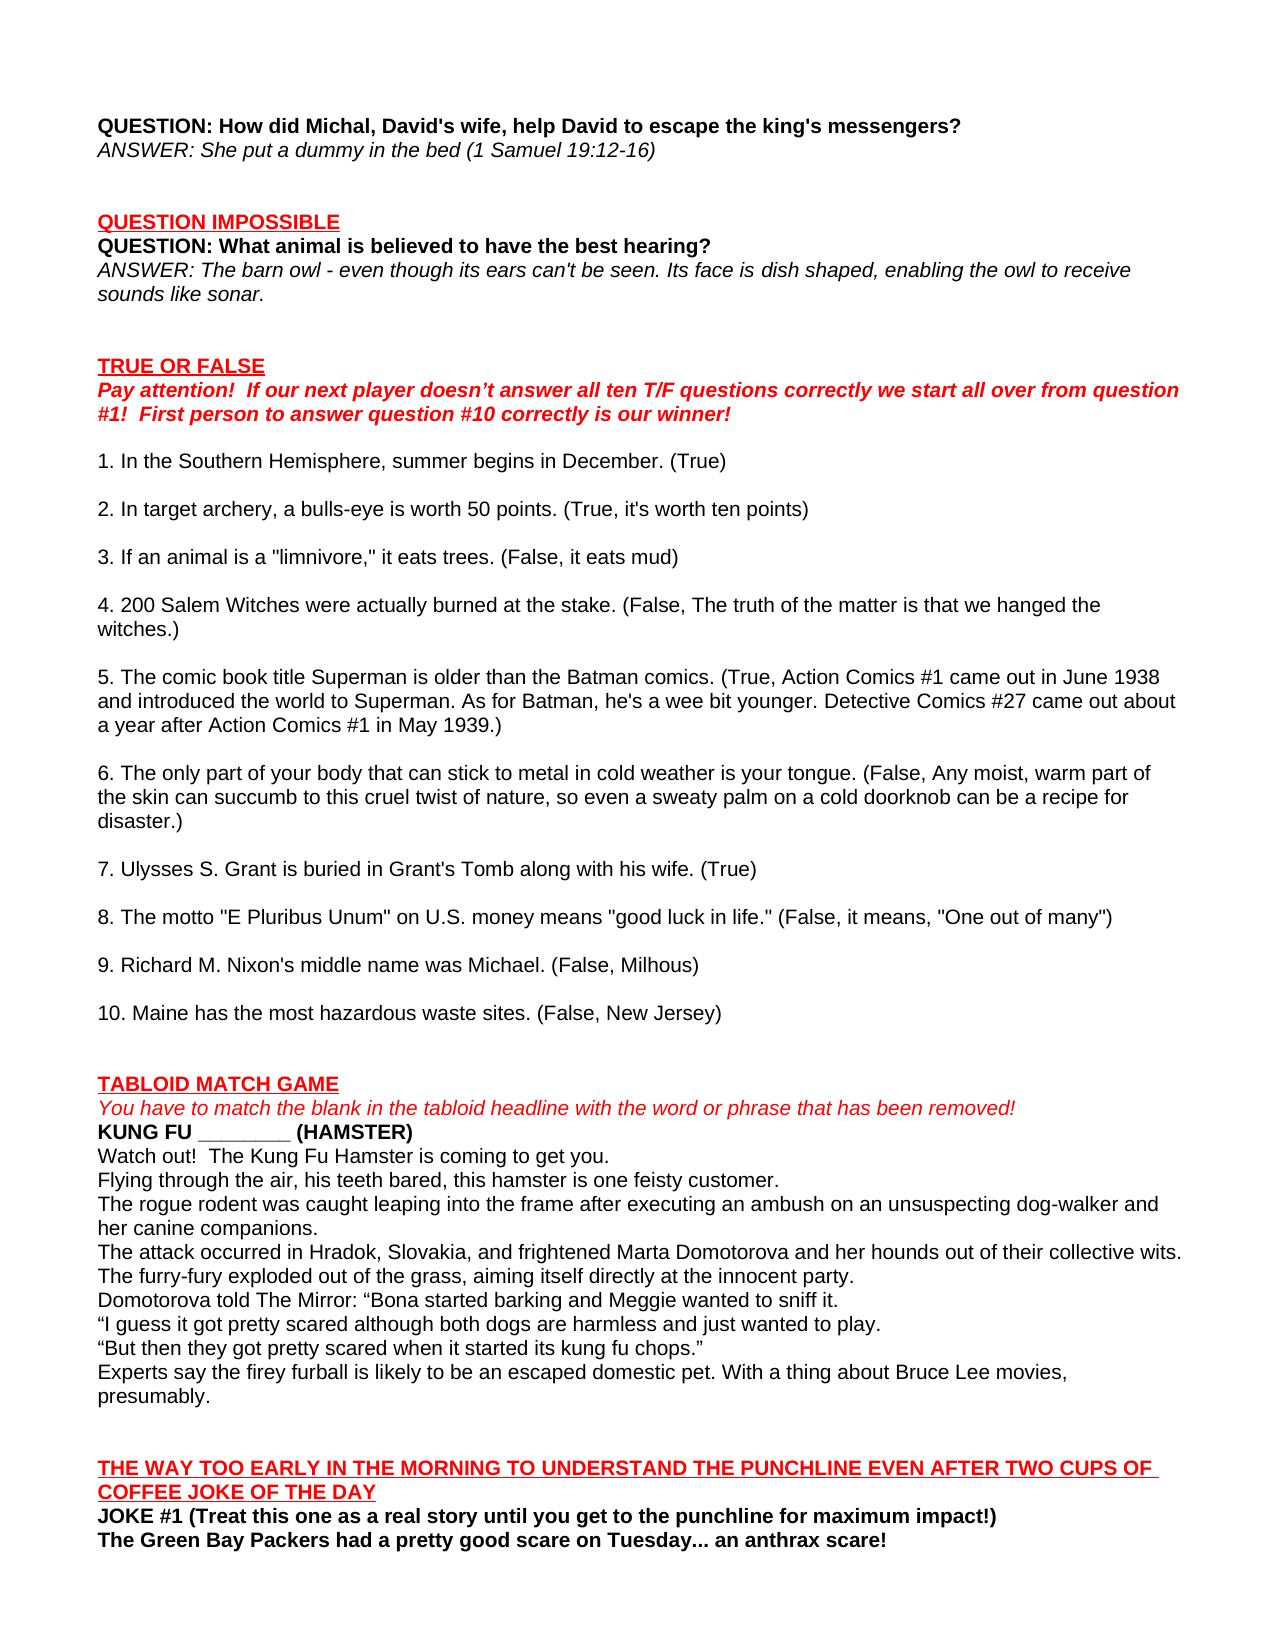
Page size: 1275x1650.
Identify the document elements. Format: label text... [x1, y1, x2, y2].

text 9. Richard M. Nixon's middle name was Michael. (False, Milhous) [97, 952, 1185, 976]
text QUESTION: What animal is believed to have the best hearing? ANSWER: The barn owl - even though its ears can't be seen. Its face is dish shaped, enabling the owl to receive sounds like sonar. [97, 234, 1185, 329]
text The Green Bay Packers had a pretty good scare on Tuesday... an anthrax scare! [97, 1527, 1185, 1551]
text “But then they got pretty scared when it started its kung fu chops.” [97, 1336, 1185, 1360]
text TRUE OR FALSE [97, 353, 1185, 377]
text 10. Maine has the most hazardous waste sites. (False, New Jersey) [97, 1000, 1185, 1024]
text QUESTION: How did Michal, David's wife, help David to escape the king's messengers? ANSWER: She put a dummy in the bed (1 Samuel 19:12-16) [97, 114, 1185, 162]
text 7. Ulysses S. Grant is buried in Grant's Tomb along with his wife. (True) [97, 857, 1185, 881]
text JOKE #1 (Treat this one as a real story until you get to the punchline for maximum impact!) [97, 1503, 1185, 1527]
text KUNG FU ________ (HAMSTER) [97, 1120, 1185, 1144]
text 4. 200 Salem Witches were actually burned at the stake. (False, The truth of the matter is that we hanged the witches.) [97, 593, 1185, 641]
text 2. In target archery, a bulls-eye is worth 50 points. (True, it's worth ten points) [97, 497, 1185, 521]
text Watch out! The Kung Fu Hamster is coming to get you. [97, 1144, 1185, 1168]
text You have to match the blank in the tabloid headline with the word or phrase that has been removed! [97, 1096, 1185, 1120]
text 8. The motto "E Pluribus Unum" on U.S. money means "good luck in life." (False, it means, "One out of many") [97, 904, 1185, 928]
text 1. In the Southern Hemisphere, summer begins in December. (True) [97, 449, 1185, 473]
text 5. The comic book title Superman is older than the Batman comics. (True, Action Comics #1 came out in June 1938 and introduced the world to Superman. As for Batman, he's a wee bit younger. Detective Comics #27 came out about a year after Action Comics #1 in May 1939.) [97, 665, 1185, 737]
text TABLOID MATCH GAME [97, 1072, 1185, 1096]
text The rogue rodent was caught leaping into the frame after executing an ambush on an unsuspecting dog-walker and her canine companions. [97, 1192, 1185, 1240]
text Domotorova told The Mirror: “Bona started barking and Meggie wanted to sniff it. [97, 1288, 1185, 1312]
text The attack occurred in Hradok, Slovakia, and frightened Marta Domotorova and her hounds out of their collective wits. [97, 1240, 1185, 1264]
text “I guess it got pretty scared although both dogs are harmless and just wanted to play. [97, 1312, 1185, 1336]
text QUESTION IMPOSSIBLE [97, 210, 1185, 234]
text THE WAY TOO EARLY IN THE MORNING TO UNDERSTAND THE PUNCHLINE EVEN AFTER TWO CUPS OF COFFEE JOKE OF THE DAY [97, 1456, 1185, 1503]
text The furry-fury exploded out of the grass, aiming itself directly at the innocent party. [97, 1264, 1185, 1288]
text Experts say the firey furball is likely to be an escaped domestic pet. With a thing about Bruce Lee movies, presumably. [97, 1360, 1185, 1408]
text 6. The only part of your body that can stick to metal in cold weather is your tongue. (False, Any moist, warm part of the skin can succumb to this cruel twist of nature, so even a sweaty palm on a cold doorknob can be a recipe for disaster.) [97, 761, 1185, 833]
text 3. If an animal is a "limnivore," it eats trees. (False, it eats mud) [97, 545, 1185, 569]
text Flying through the air, his teeth bared, this hamster is one feisty customer. [97, 1168, 1185, 1192]
text Pay attention! If our next player doesn’t answer all ten T/F questions correctly we start all over from question #1! First person to answer question #10 correctly is our winner! [97, 377, 1185, 425]
